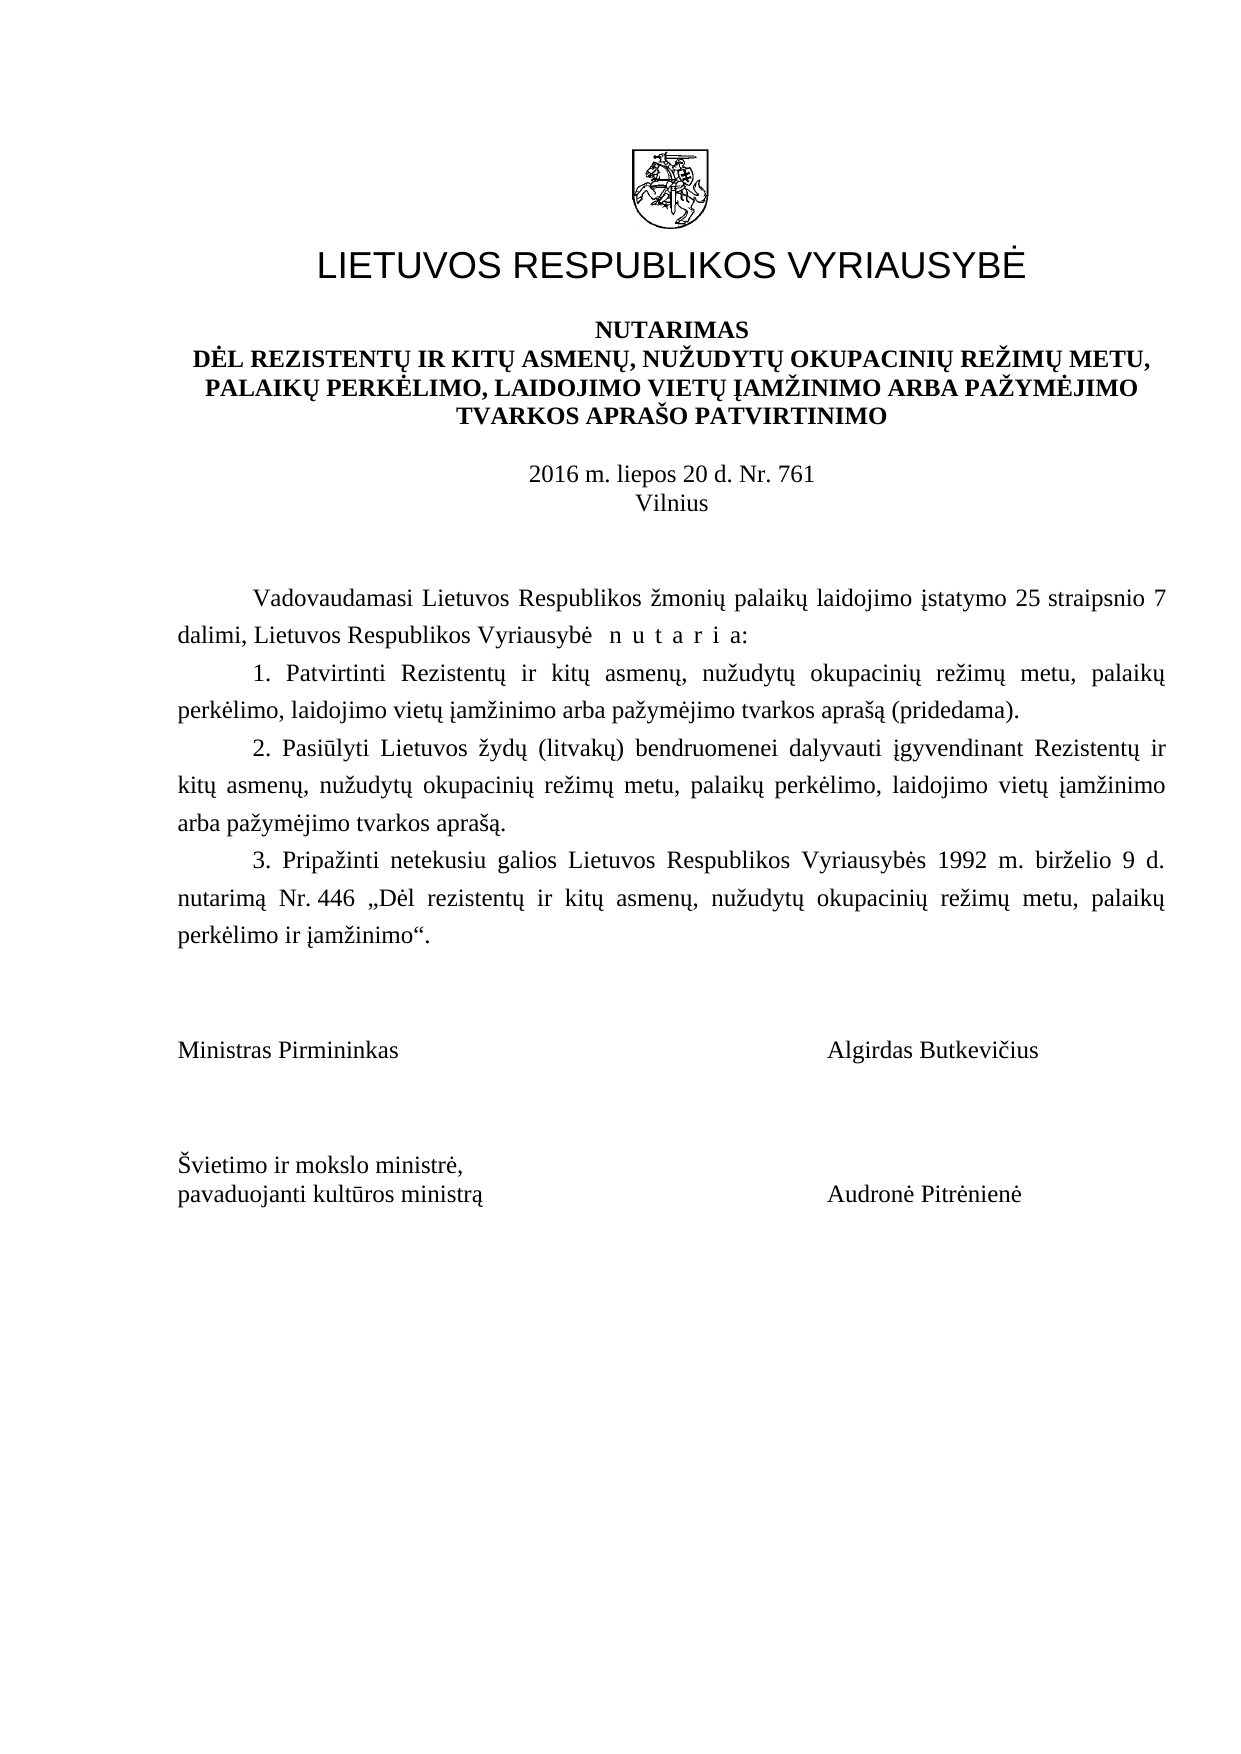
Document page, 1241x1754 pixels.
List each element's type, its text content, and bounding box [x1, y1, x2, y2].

text nutarimas [177, 315, 1166, 344]
text 2016 m. liepos 20 d. Nr. 761 Vilnius [177, 459, 1166, 516]
text Lietuvos Respublikos Vyriausybė [177, 243, 1166, 286]
text pavaduojanti kultūros ministrą Audronė Pitrėnienė [177, 1179, 1166, 1208]
text Dėl REZISTENTŲ IR KITŲ ASMENŲ, NUŽUDYTŲ OKUPACINIŲ REŽIMŲ METU, PALAIKŲ PERKĖLIMO, LAIDOJIMO VIETŲ ĮAMŽINIMO ARBA PAŽYMĖJIMO TVARKOS APRAŠO PATVIRTINIMO [177, 344, 1166, 430]
text 3. Pripažinti netekusiu galios Lietuvos Respublikos Vyriausybės 1992 m. birželio 9 d. nutarimą Nr. 446 „Dėl rezistentų ir kitų asmenų, nužudytų okupacinių režimų metu, palaikų perkėlimo ir įamžinimo“. [177, 836, 1166, 949]
text Vadovaudamasi Lietuvos Respublikos žmonių palaikų laidojimo įstatymo 25 straipsnio 7 dalimi, Lietuvos Respublikos Vyriausybė nutaria: [177, 574, 1166, 649]
text Švietimo ir mokslo ministrė, [177, 1150, 1166, 1179]
text Ministras Pirmininkas Algirdas Butkevičius [177, 1035, 1166, 1064]
text 1. Patvirtinti Rezistentų ir kitų asmenų, nužudytų okupacinių režimų metu, palaikų perkėlimo, laidojimo vietų įamžinimo arba pažymėjimo tvarkos aprašą (pridedama). [177, 649, 1166, 724]
text 2. Pasiūlyti Lietuvos žydų (litvakų) bendruomenei dalyvauti įgyvendinant Rezistentų ir kitų asmenų, nužudytų okupacinių režimų metu, palaikų perkėlimo, laidojimo vietų įamžinimo arba pažymėjimo tvarkos aprašą. [177, 724, 1166, 836]
